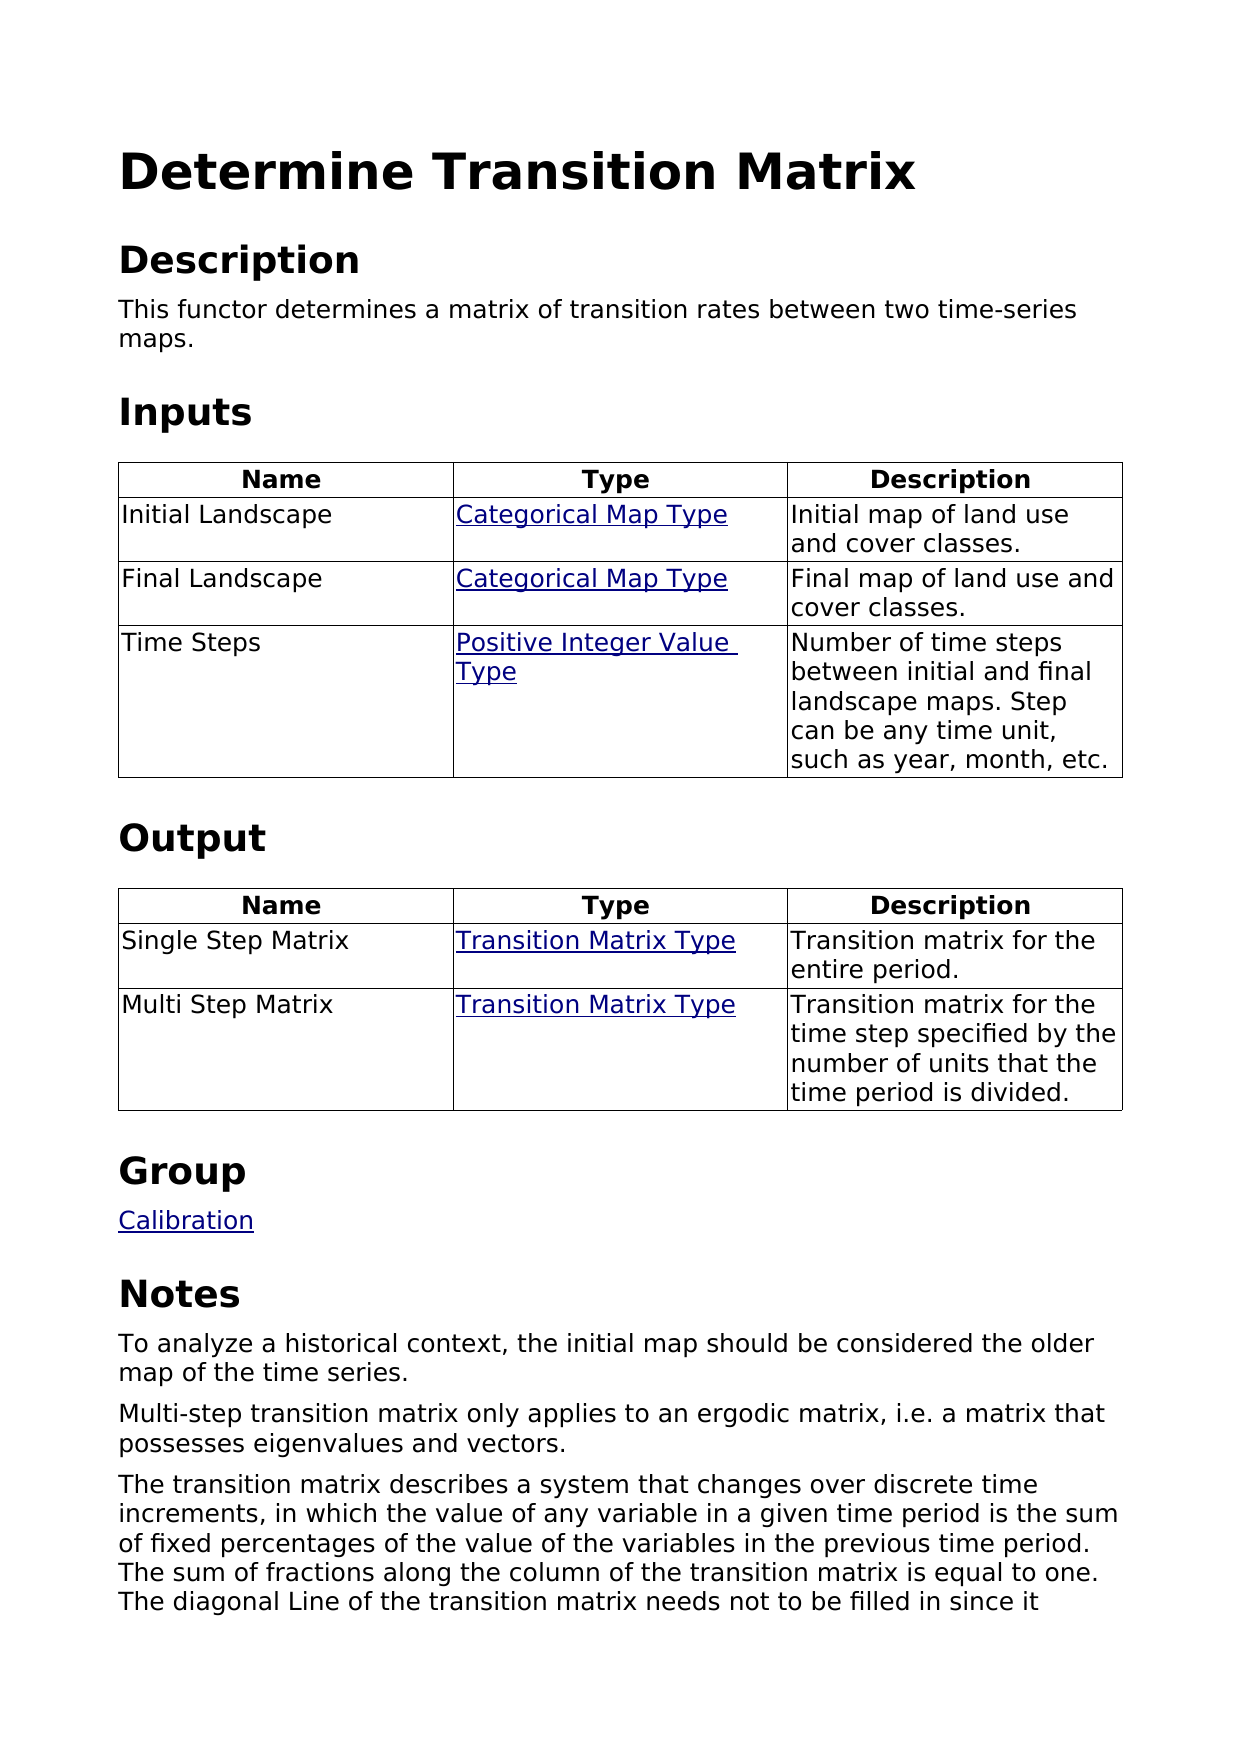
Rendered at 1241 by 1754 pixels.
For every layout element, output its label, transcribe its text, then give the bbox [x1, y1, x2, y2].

table_cell Number of time steps between initial and final landscape maps. Step can be any time unit, such as year, month, etc. [788, 626, 1122, 777]
table_cell Categorical Map Type [454, 562, 787, 625]
table_header Name [119, 889, 453, 923]
subtitle Output [118, 817, 1122, 861]
table_cell Time Steps [119, 626, 453, 777]
table_cell Transition Matrix Type [454, 924, 787, 987]
table_header Description [788, 463, 1122, 497]
subtitle Description [118, 239, 1122, 282]
text The transition matrix describes a system that changes over discrete time increments, in which the value of any variable in a given time period is the sum of fixed percentages of the value of the variables in the previous time period. The sum of fractions along the column of the transition matrix is equal to one. The diagonal Line of the transition matrix needs not to be filled in since it [118, 1471, 1122, 1616]
subtitle Determine Transition Matrix [118, 143, 1122, 201]
subtitle Inputs [118, 391, 1122, 434]
text This functor determines a matrix of transition rates between two time-series maps. [118, 295, 1122, 353]
table_header Description [788, 889, 1122, 923]
text Multi-step transition matrix only applies to an ergodic matrix, i.e. a matrix that possesses eigenvalues and vectors. [118, 1400, 1122, 1458]
table_cell Initial Landscape [119, 498, 453, 561]
table_header Type [454, 889, 787, 923]
table_cell Transition matrix for the time step specified by the number of units that the time period is divided. [788, 989, 1122, 1110]
table_cell Transition Matrix Type [454, 989, 787, 1110]
table_cell Final map of land use and cover classes. [788, 562, 1122, 625]
table_cell Multi Step Matrix [119, 989, 453, 1110]
table_cell Initial map of land use and cover classes. [788, 498, 1122, 561]
table_header Type [454, 463, 787, 497]
table_cell Categorical Map Type [454, 498, 787, 561]
table_cell Positive Integer Value Type [454, 626, 787, 777]
table_cell Transition matrix for the entire period. [788, 924, 1122, 987]
text To analyze a historical context, the initial map should be considered the older map of the time series. [118, 1329, 1122, 1387]
subtitle Group [118, 1150, 1122, 1193]
table_cell Single Step Matrix [119, 924, 453, 987]
subtitle Notes [118, 1273, 1122, 1316]
table_header Name [119, 463, 453, 497]
text Calibration [118, 1206, 1122, 1235]
table_cell Final Landscape [119, 562, 453, 625]
